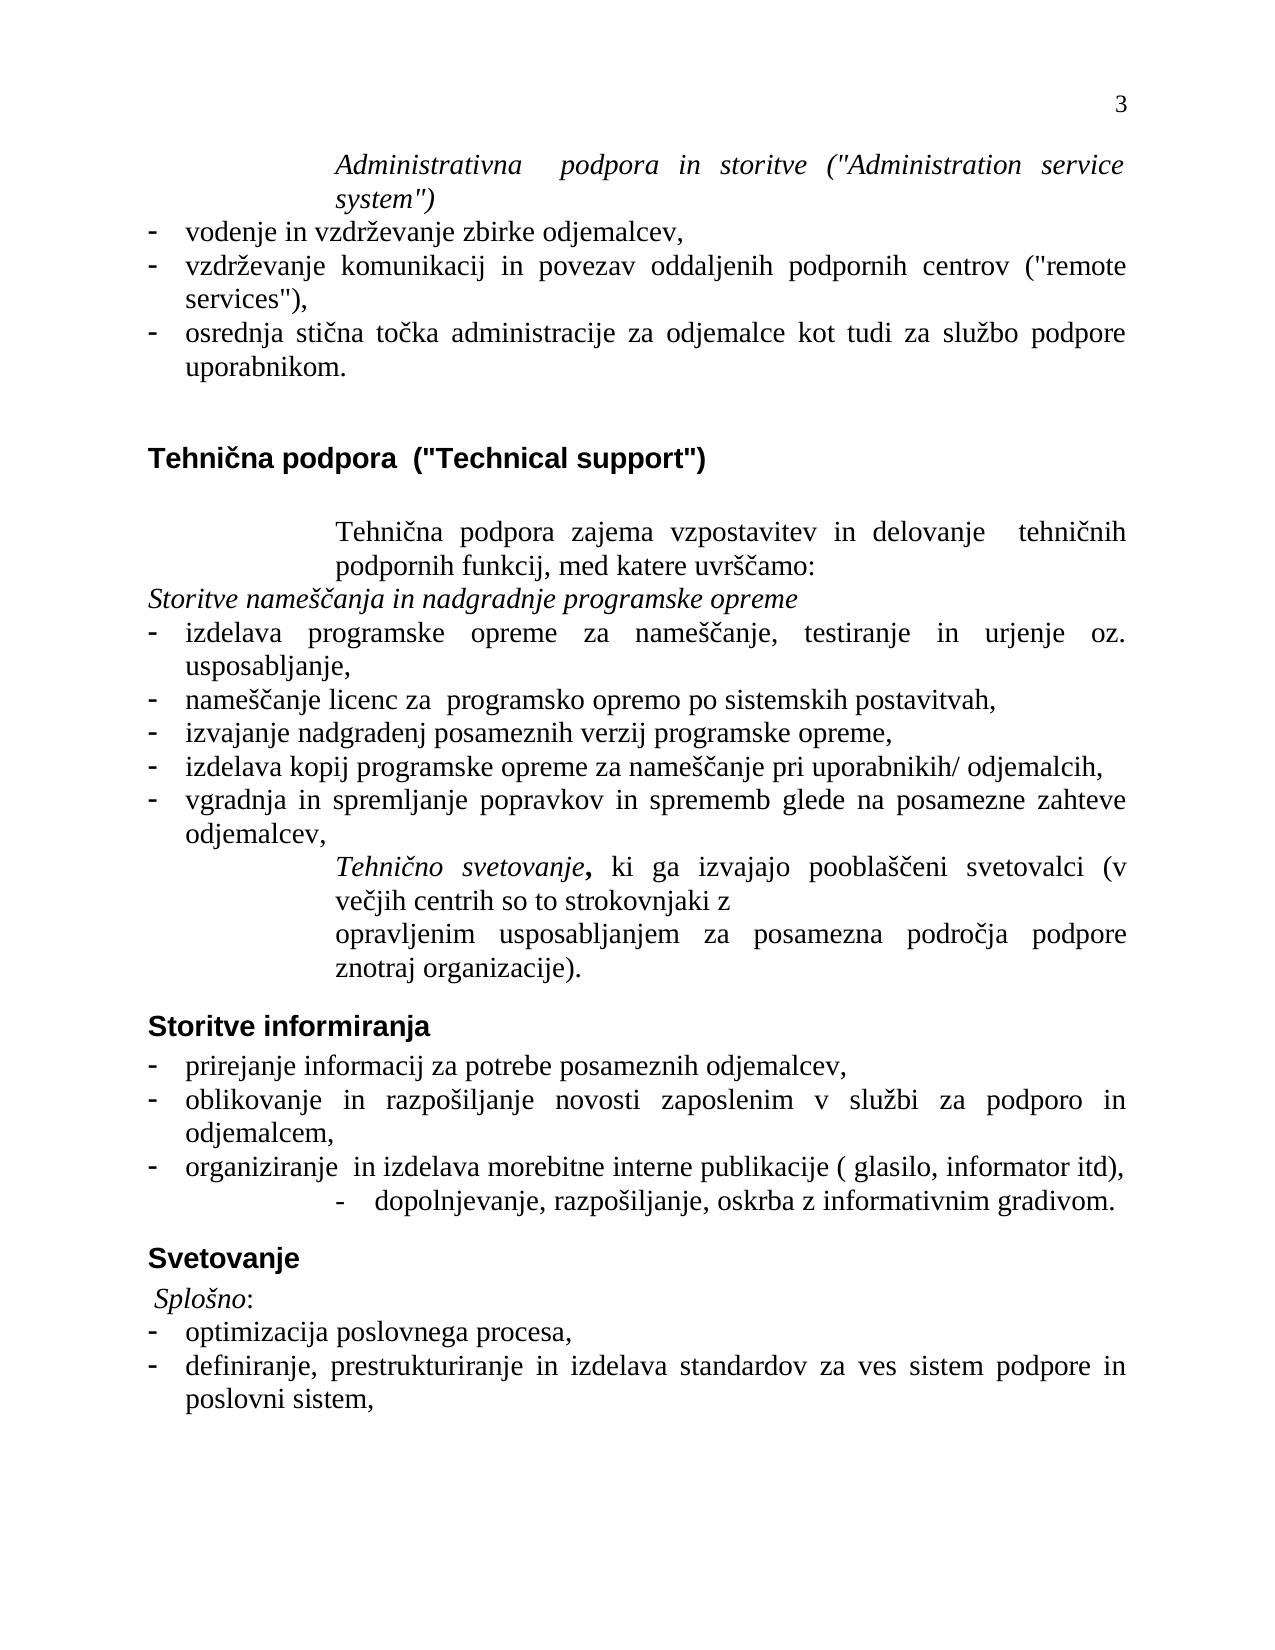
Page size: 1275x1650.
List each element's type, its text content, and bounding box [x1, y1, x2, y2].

subtitle vgradnja in spremljanje popravkov in sprememb glede na posamezne zahteve odjemalcev, [148, 783, 1127, 850]
subtitle optimizacija poslovnega procesa, [148, 1315, 1127, 1348]
subtitle Tehnično svetovanje, ki ga izvajajo pooblaščeni svetovalci (v večjih centrih so to strokovnjaki z [148, 850, 1127, 917]
subtitle Svetovanje [148, 1241, 1127, 1275]
subtitle vodenje in vzdrževanje zbirke odjemalcev, [148, 215, 1127, 248]
subtitle opravljenim usposabljanjem za posamezna področja podpore znotraj organizacije). [148, 917, 1127, 984]
subtitle Storitve nameščanja in nadgradnje programske opreme [0, 581, 1127, 615]
subtitle vzdrževanje komunikacij in povezav oddaljenih podpornih centrov ("remote services"), [148, 248, 1127, 315]
subtitle Tehnična podpora ("Technical support") [148, 441, 1127, 474]
subtitle izdelava programske opreme za nameščanje, testiranje in urjenje oz. usposabljanje, [148, 615, 1127, 682]
subtitle prirejanje informacij za potrebe posameznih odjemalcev, [148, 1049, 1127, 1082]
subtitle oblikovanje in razpošiljanje novosti zaposlenim v službi za podporo in odjemalcem, [148, 1082, 1127, 1149]
subtitle Splošno: [0, 1281, 1127, 1315]
subtitle Tehnična podpora zajema vzpostavitev in delovanje tehničnih podpornih funkcij, med katere uvrščamo: [148, 514, 1127, 581]
subtitle organiziranje in izdelava morebitne interne publikacije ( glasilo, informator itd), [148, 1149, 1127, 1183]
subtitle osrednja stična točka administracije za odjemalce kot tudi za službo podpore uporabnikom. [148, 315, 1127, 382]
subtitle Storitve informiranja [148, 1009, 1127, 1042]
subtitle - dopolnjevanje, razpošiljanje, oskrba z informativnim gradivom. [148, 1183, 1127, 1216]
subtitle izvajanje nadgradenj posameznih verzij programske opreme, [148, 716, 1127, 749]
subtitle izdelava kopij programske opreme za nameščanje pri uporabnikih/ odjemalcih, [148, 749, 1127, 783]
subtitle nameščanje licenc za programsko opremo po sistemskih postavitvah, [148, 682, 1127, 716]
subtitle Administrativna podpora in storitve ("Administration service system") [148, 148, 1127, 215]
subtitle definiranje, prestrukturiranje in izdelava standardov za ves sistem podpore in poslovni sistem, [148, 1348, 1127, 1415]
